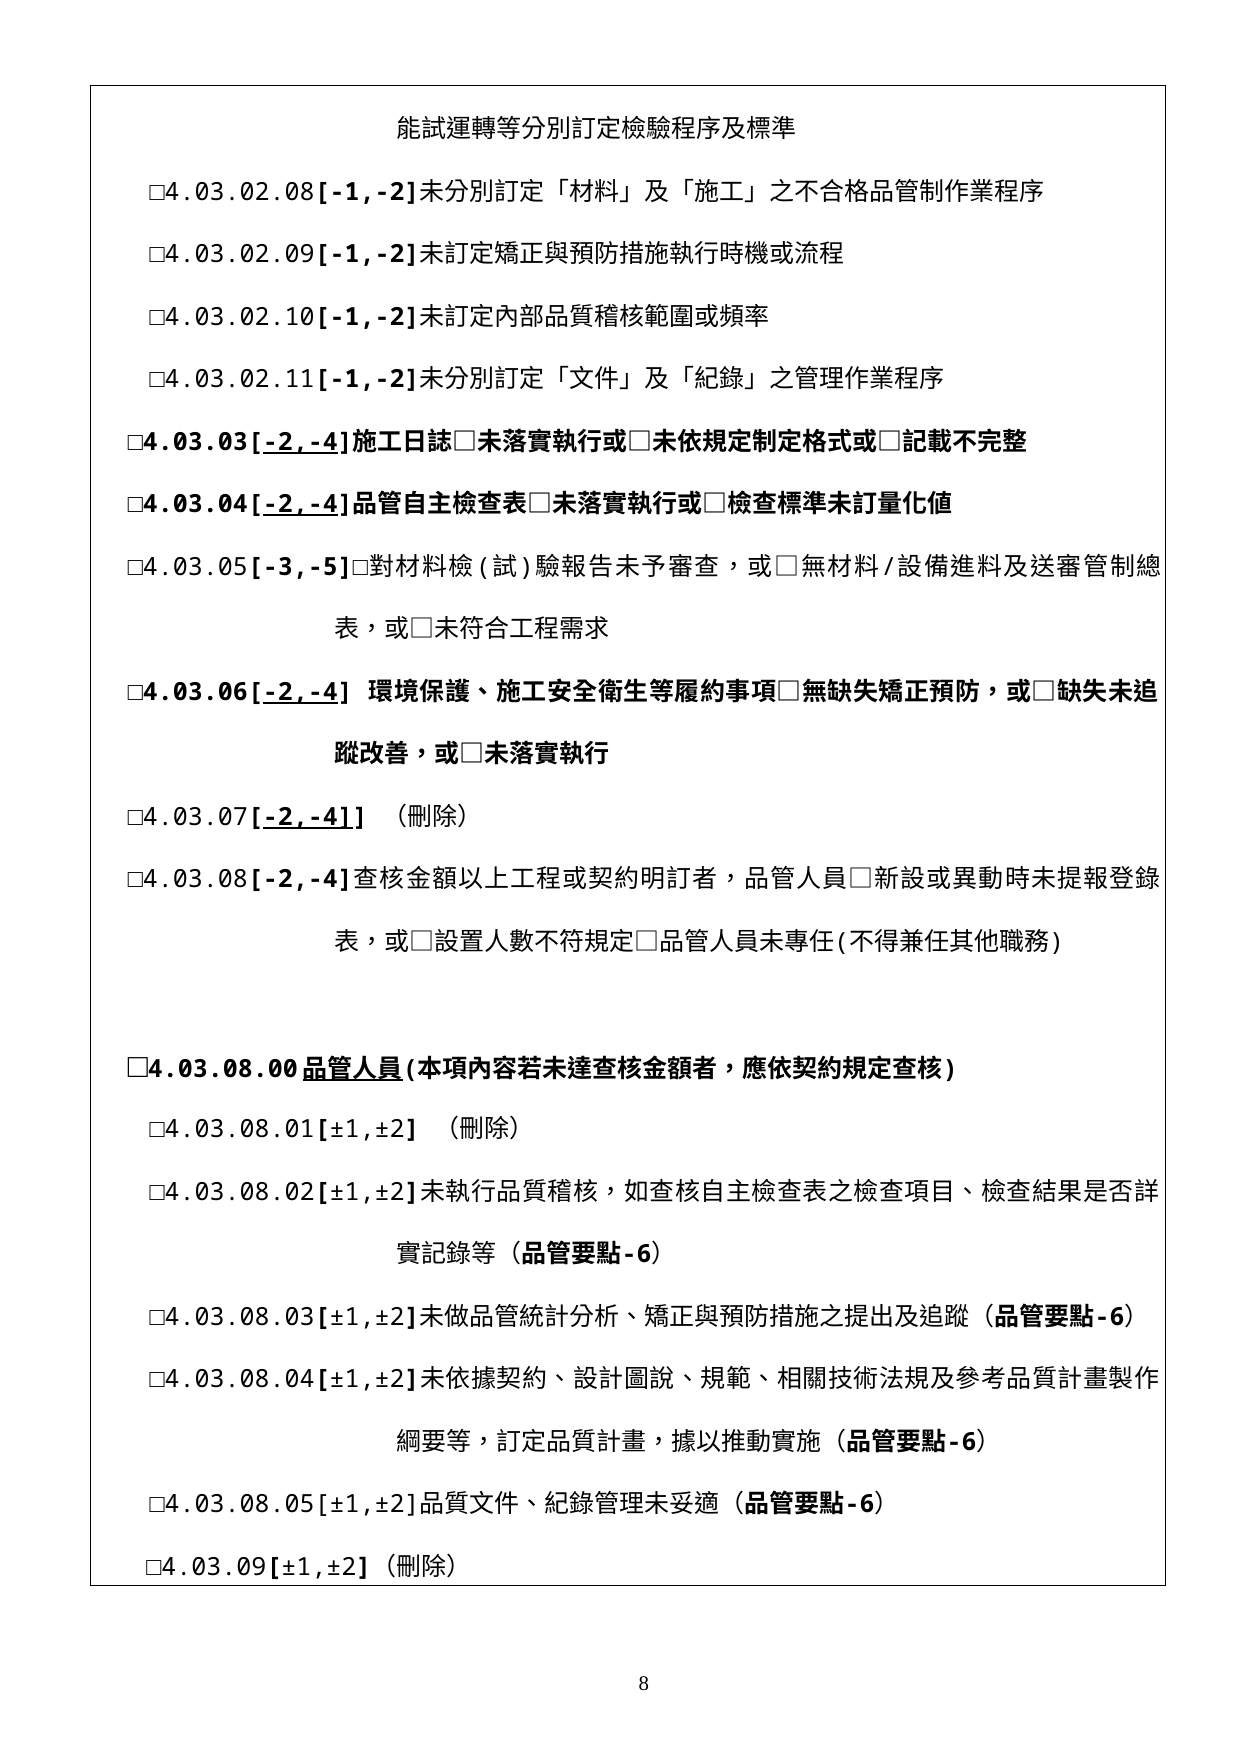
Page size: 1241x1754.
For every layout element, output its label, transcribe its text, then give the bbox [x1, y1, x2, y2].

table_cell 能試運轉等分別訂定檢驗程序及標準 □4.03.02.08[-1,-2]未分別訂定「材料」及「施工」之不合格品管制作業程序 □4.03.02.09[-1,-2]未訂定矯正與預防措施執行時機或流程 □4.03.02.10[-1,-2]未訂定內部品質稽核範圍或頻率 □4.03.02.11[-1,-2]未分別訂定「文件」及「紀錄」之管理作業程序 □4.03.03[-2,-4]施工日誌□未落實執行或□未依規定制定格式或□記載不完整 □4.03.04[-2,-4]品管自主檢查表□未落實執行或□檢查標準未訂量化値 □4.03.05[-3,-5]□對材料檢(試)驗報告未予審查，或□無材料/設備進料及送審管制總表，或□未符合工程需求 □4.03.06[-2,-4] 環境保護、施工安全衛生等履約事項□無缺失矯正預防，或□缺失未追蹤改善，或□未落實執行 □4.03.07[-2,-4]] （刪除） □4.03.08[-2,-4]查核金額以上工程或契約明訂者，品管人員□新設或異動時未提報登錄表，或□設置人數不符規定□品管人員未專任(不得兼任其他職務) □4.03.08.00品管人員(本項內容若未達查核金額者，應依契約規定查核) □4.03.08.01[±1,±2] （刪除） □4.03.08.02[±1,±2]未執行品質稽核，如查核自主檢查表之檢查項目、檢查結果是否詳實記錄等（品管要點-6） □4.03.08.03[±1,±2]未做品管統計分析、矯正與預防措施之提出及追蹤（品管要點-6） □4.03.08.04[±1,±2]未依據契約、設計圖說、規範、相關技術法規及參考品質計畫製作綱要等，訂定品質計畫，據以推動實施（品管要點-6） □4.03.08.05[±1,±2]品質文件、紀錄管理未妥適（品管要點-6） □4.03.09[±1,±2]（刪除） [91, 86, 1165, 1585]
